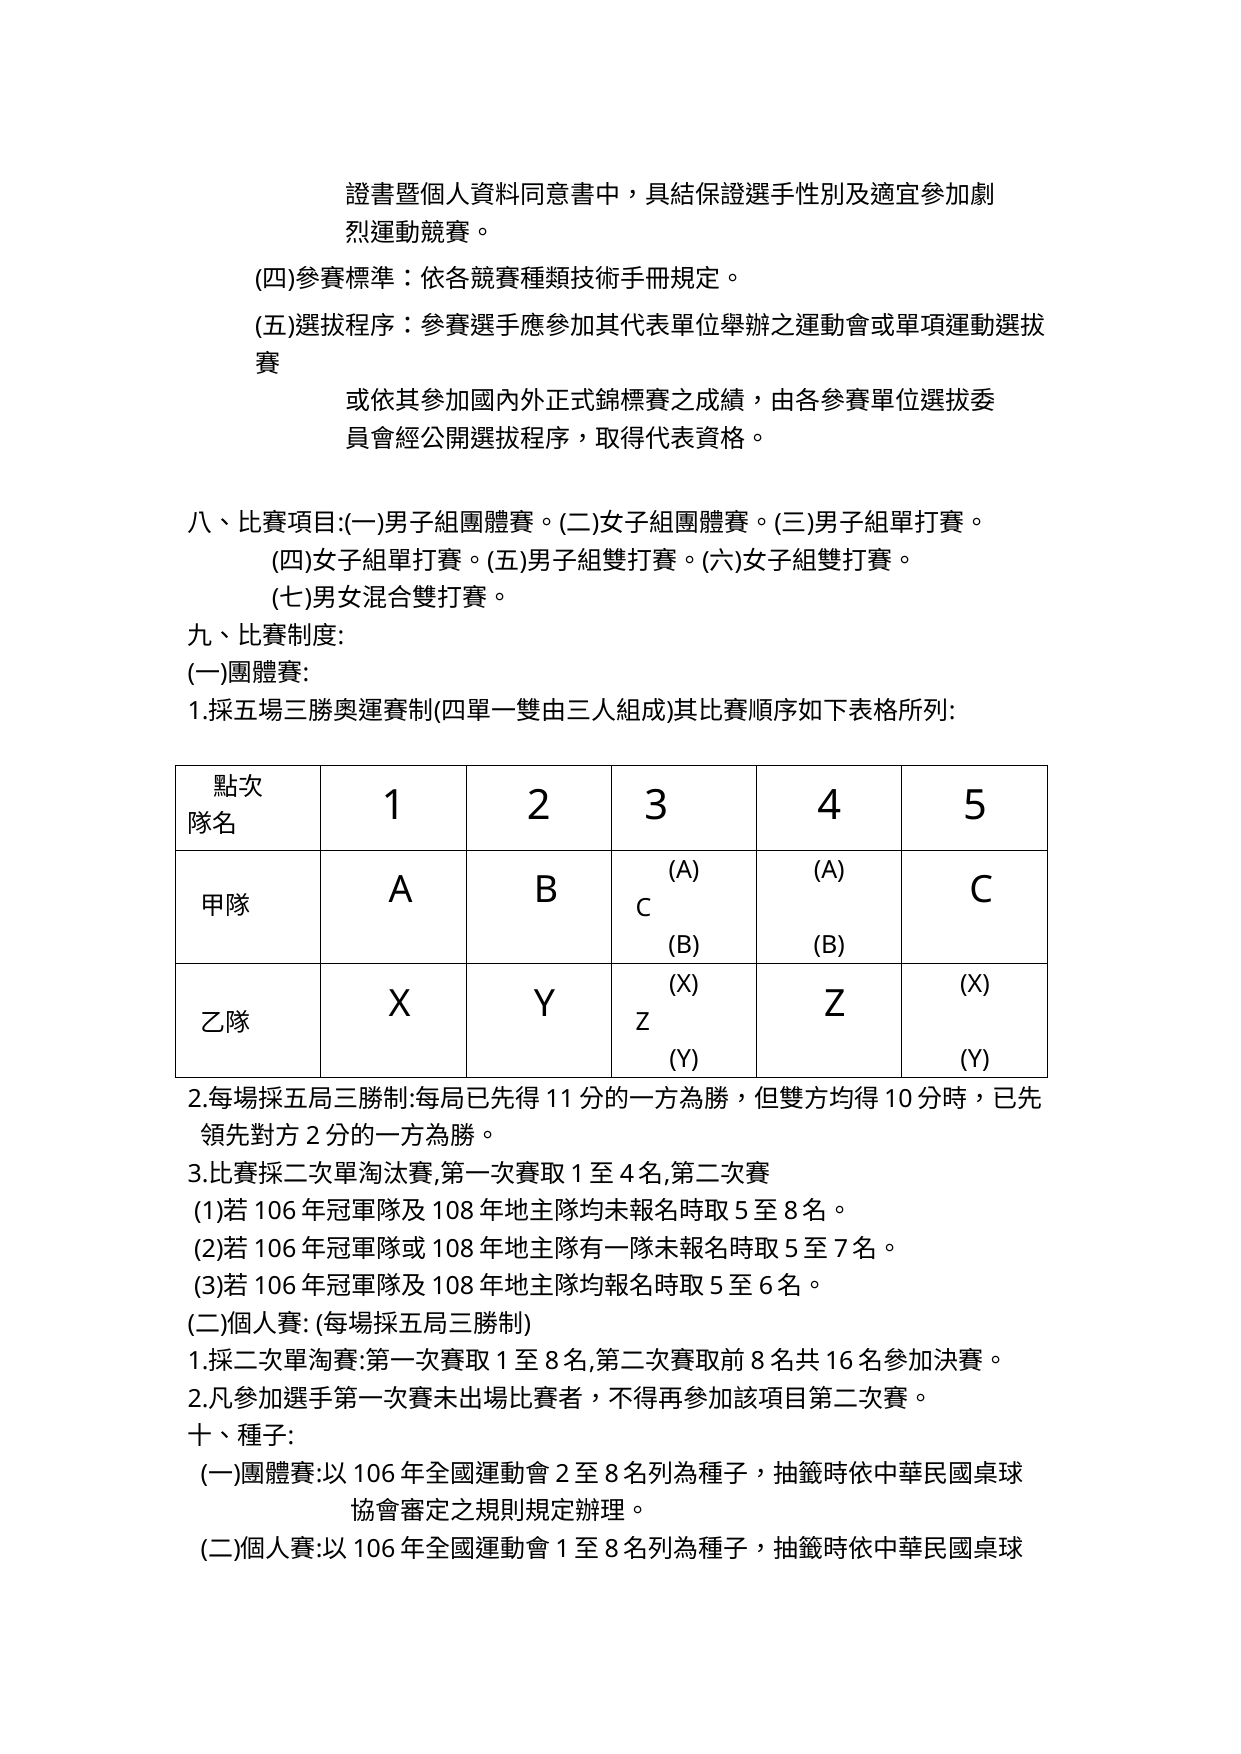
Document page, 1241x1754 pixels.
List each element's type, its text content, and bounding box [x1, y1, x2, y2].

table_cell (五)選拔程序：參賽選手應參加其代表單位舉辦之運動會或單項運動選拔賽 或依其參加國內外正式錦標賽之成績，由各參賽單位選拔委 員會經公開選拔程序，取得代表資格。 [250, 300, 1073, 460]
text (1)若106年冠軍隊及108年地主隊均未報名時取5至8名。 [187, 1190, 1078, 1228]
table_cell A [321, 851, 466, 963]
text (二)個人賽:以106年全國運動會1至8名列為種子，抽籤時依中華民國桌球 [187, 1528, 1078, 1565]
text 十、種子: [187, 1415, 1078, 1453]
table_cell (X) (Y) [902, 964, 1047, 1077]
table_header 5 [902, 766, 1047, 849]
text 1.採五場三勝奧運賽制(四單一雙由三人組成)其比賽順序如下表格所列: [187, 689, 1078, 727]
text 協會審定之規則規定辦理。 [187, 1490, 1078, 1528]
table_cell 乙隊 [176, 964, 320, 1077]
table_header 4 [757, 766, 901, 849]
table_header 2 [467, 766, 611, 849]
text (2)若106年冠軍隊或108年地主隊有一隊未報名時取5至7名。 [187, 1228, 1078, 1265]
table_cell X [321, 964, 466, 1077]
table_header 1 [321, 766, 466, 849]
table_header 3 [612, 766, 756, 849]
table_cell [188, 169, 250, 253]
text (一)團體賽: [187, 652, 1078, 689]
table_header 點次 隊名 [176, 766, 320, 849]
text 3.比賽採二次單淘汰賽,第一次賽取1至4名,第二次賽 [187, 1153, 1078, 1190]
table_cell [188, 254, 250, 300]
text 2.每場採五局三勝制:每局已先得11分的一方為勝，但雙方均得10分時，已先 [187, 1078, 1078, 1115]
table_cell 甲隊 [176, 851, 320, 963]
table_cell (X) Z (Y) [612, 964, 756, 1077]
table_cell (四)參賽標準：依各競賽種類技術手冊規定。 [250, 254, 1073, 300]
table_cell C [902, 851, 1047, 963]
table_cell [188, 300, 250, 460]
text 九、比賽制度: [187, 614, 1078, 652]
table_cell 證書暨個人資料同意書中，具結保證選手性別及適宜參加劇 烈運動競賽。 [250, 169, 1073, 253]
table_cell (A) (B) [757, 851, 901, 963]
table_cell Y [467, 964, 611, 1077]
text (二)個人賽: (每場採五局三勝制) [187, 1303, 1078, 1340]
text (七)男女混合雙打賽。 [187, 577, 1078, 614]
text 2.凡參加選手第一次賽未出場比賽者，不得再參加該項目第二次賽。 [187, 1378, 1078, 1415]
text 八、比賽項目:(一)男子組團體賽。(二)女子組團體賽。(三)男子組單打賽。 [187, 502, 1078, 539]
text (3)若106年冠軍隊及108年地主隊均報名時取5至6名。 [187, 1265, 1078, 1303]
text 1.採二次單淘賽:第一次賽取1至8名,第二次賽取前8名共16名參加決賽。 [187, 1340, 1078, 1378]
text (四)女子組單打賽。(五)男子組雙打賽。(六)女子組雙打賽。 [187, 539, 1078, 577]
table_cell Z [757, 964, 901, 1077]
table_cell [188, 165, 1145, 464]
table_cell B [467, 851, 611, 963]
text 領先對方2分的一方為勝。 [187, 1115, 1078, 1153]
table_cell (A) C (B) [612, 851, 756, 963]
text (一)團體賽:以106年全國運動會2至8名列為種子，抽籤時依中華民國桌球 [187, 1453, 1078, 1490]
